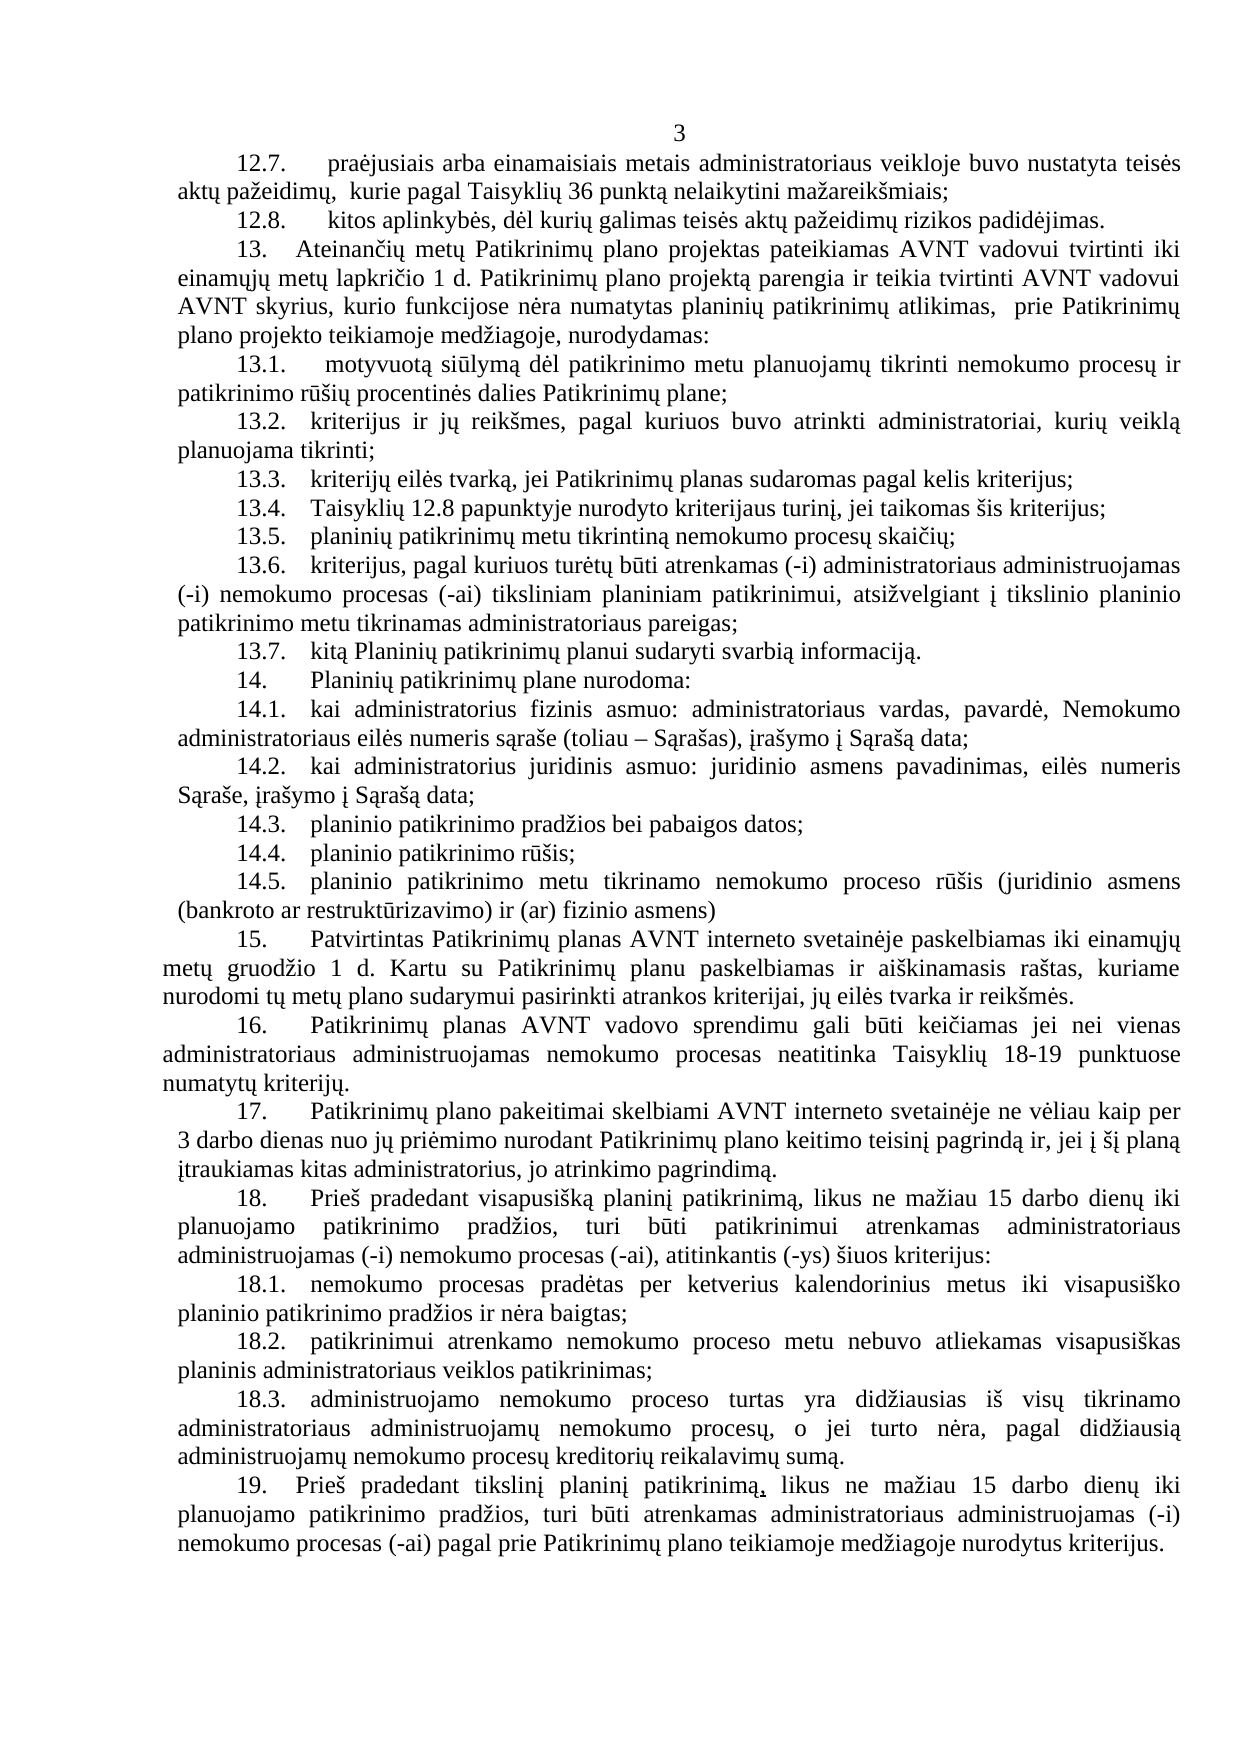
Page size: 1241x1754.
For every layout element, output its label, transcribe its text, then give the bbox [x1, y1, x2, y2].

text 18. Prieš pradedant visapusišką planinį patikrinimą, likus ne mažiau 15 darbo dienų iki planuojamo patikrinimo pradžios, turi būti patikrinimui atrenkamas administratoriaus administruojamas (-i) nemokumo procesas (-ai), atitinkantis (-ys) šiuos kriterijus: [177, 1183, 1181, 1269]
text 19. Prieš pradedant tikslinį planinį patikrinimą, likus ne mažiau 15 darbo dienų iki planuojamo patikrinimo pradžios, turi būti atrenkamas administratoriaus administruojamas (-i) nemokumo procesas (-ai) pagal prie Patikrinimų plano teikiamoje medžiagoje nurodytus kriterijus. [177, 1470, 1181, 1556]
text 13.1. motyvuotą siūlymą dėl patikrinimo metu planuojamų tikrinti nemokumo procesų ir patikrinimo rūšių procentinės dalies Patikrinimų plane; [177, 349, 1181, 406]
text 13.4. Taisyklių 12.8 papunktyje nurodyto kriterijaus turinį, jei taikomas šis kriterijus; [177, 493, 1181, 521]
text 14.1. kai administratorius fizinis asmuo: administratoriaus vardas, pavardė, Nemokumo administratoriaus eilės numeris sąraše (toliau – Sąrašas), įrašymo į Sąrašą data; [177, 694, 1181, 751]
text 12.8. kitos aplinkybės, dėl kurių galimas teisės aktų pažeidimų rizikos padidėjimas. [177, 205, 1181, 234]
text 14. Planinių patikrinimų plane nurodoma: [177, 665, 1181, 694]
text 14.2. kai administratorius juridinis asmuo: juridinio asmens pavadinimas, eilės numeris Sąraše, įrašymo į Sąrašą data; [177, 751, 1181, 809]
text 13.2. kriterijus ir jų reikšmes, pagal kuriuos buvo atrinkti administratoriai, kurių veiklą planuojama tikrinti; [177, 406, 1181, 464]
text 14.5. planinio patikrinimo metu tikrinamo nemokumo proceso rūšis (juridinio asmens (bankroto ar restruktūrizavimo) ir (ar) fizinio asmens) [177, 866, 1181, 924]
text 15. Patvirtintas Patikrinimų planas AVNT interneto svetainėje paskelbiamas iki einamųjų metų gruodžio 1 d. Kartu su Patikrinimų planu paskelbiamas ir aiškinamasis raštas, kuriame nurodomi tų metų plano sudarymui pasirinkti atrankos kriterijai, jų eilės tvarka ir reikšmės. [162, 924, 1181, 1010]
text 13.5. planinių patikrinimų metu tikrintiną nemokumo procesų skaičių; [177, 521, 1181, 550]
text 14.3. planinio patikrinimo pradžios bei pabaigos datos; [177, 809, 1181, 838]
text 16. Patikrinimų planas AVNT vadovo sprendimu gali būti keičiamas jei nei vienas administratoriaus administruojamas nemokumo procesas neatitinka Taisyklių 18-19 punktuose numatytų kriterijų. [162, 1010, 1181, 1096]
text 18.1. nemokumo procesas pradėtas per ketverius kalendorinius metus iki visapusiško planinio patikrinimo pradžios ir nėra baigtas; [177, 1269, 1181, 1326]
text 13.7. kitą Planinių patikrinimų planui sudaryti svarbią informaciją. [177, 636, 1181, 665]
text 13. Ateinančių metų Patikrinimų plano projektas pateikiamas AVNT vadovui tvirtinti iki einamųjų metų lapkričio 1 d. Patikrinimų plano projektą parengia ir teikia tvirtinti AVNT vadovui AVNT skyrius, kurio funkcijose nėra numatytas planinių patikrinimų atlikimas, prie Patikrinimų plano projekto teikiamoje medžiagoje, nurodydamas: [177, 234, 1181, 349]
text 18.2. patikrinimui atrenkamo nemokumo proceso metu nebuvo atliekamas visapusiškas planinis administratoriaus veiklos patikrinimas; [177, 1326, 1181, 1384]
text 14.4. planinio patikrinimo rūšis; [177, 838, 1181, 866]
text 13.6. kriterijus, pagal kuriuos turėtų būti atrenkamas (-i) administratoriaus administruojamas (-i) nemokumo procesas (-ai) tiksliniam planiniam patikrinimui, atsižvelgiant į tikslinio planinio patikrinimo metu tikrinamas administratoriaus pareigas; [177, 550, 1181, 636]
text 12.7. praėjusiais arba einamaisiais metais administratoriaus veikloje buvo nustatyta teisės aktų pažeidimų, kurie pagal Taisyklių 36 punktą nelaikytini mažareikšmiais; [177, 148, 1181, 205]
text 18.3. administruojamo nemokumo proceso turtas yra didžiausias iš visų tikrinamo administratoriaus administruojamų nemokumo procesų, o jei turto nėra, pagal didžiausią administruojamų nemokumo procesų kreditorių reikalavimų sumą. [177, 1384, 1181, 1470]
text 13.3. kriterijų eilės tvarką, jei Patikrinimų planas sudaromas pagal kelis kriterijus; [177, 464, 1181, 493]
text 17. Patikrinimų plano pakeitimai skelbiami AVNT interneto svetainėje ne vėliau kaip per 3 darbo dienas nuo jų priėmimo nurodant Patikrinimų plano keitimo teisinį pagrindą ir, jei į šį planą įtraukiamas kitas administratorius, jo atrinkimo pagrindimą. [177, 1096, 1181, 1183]
